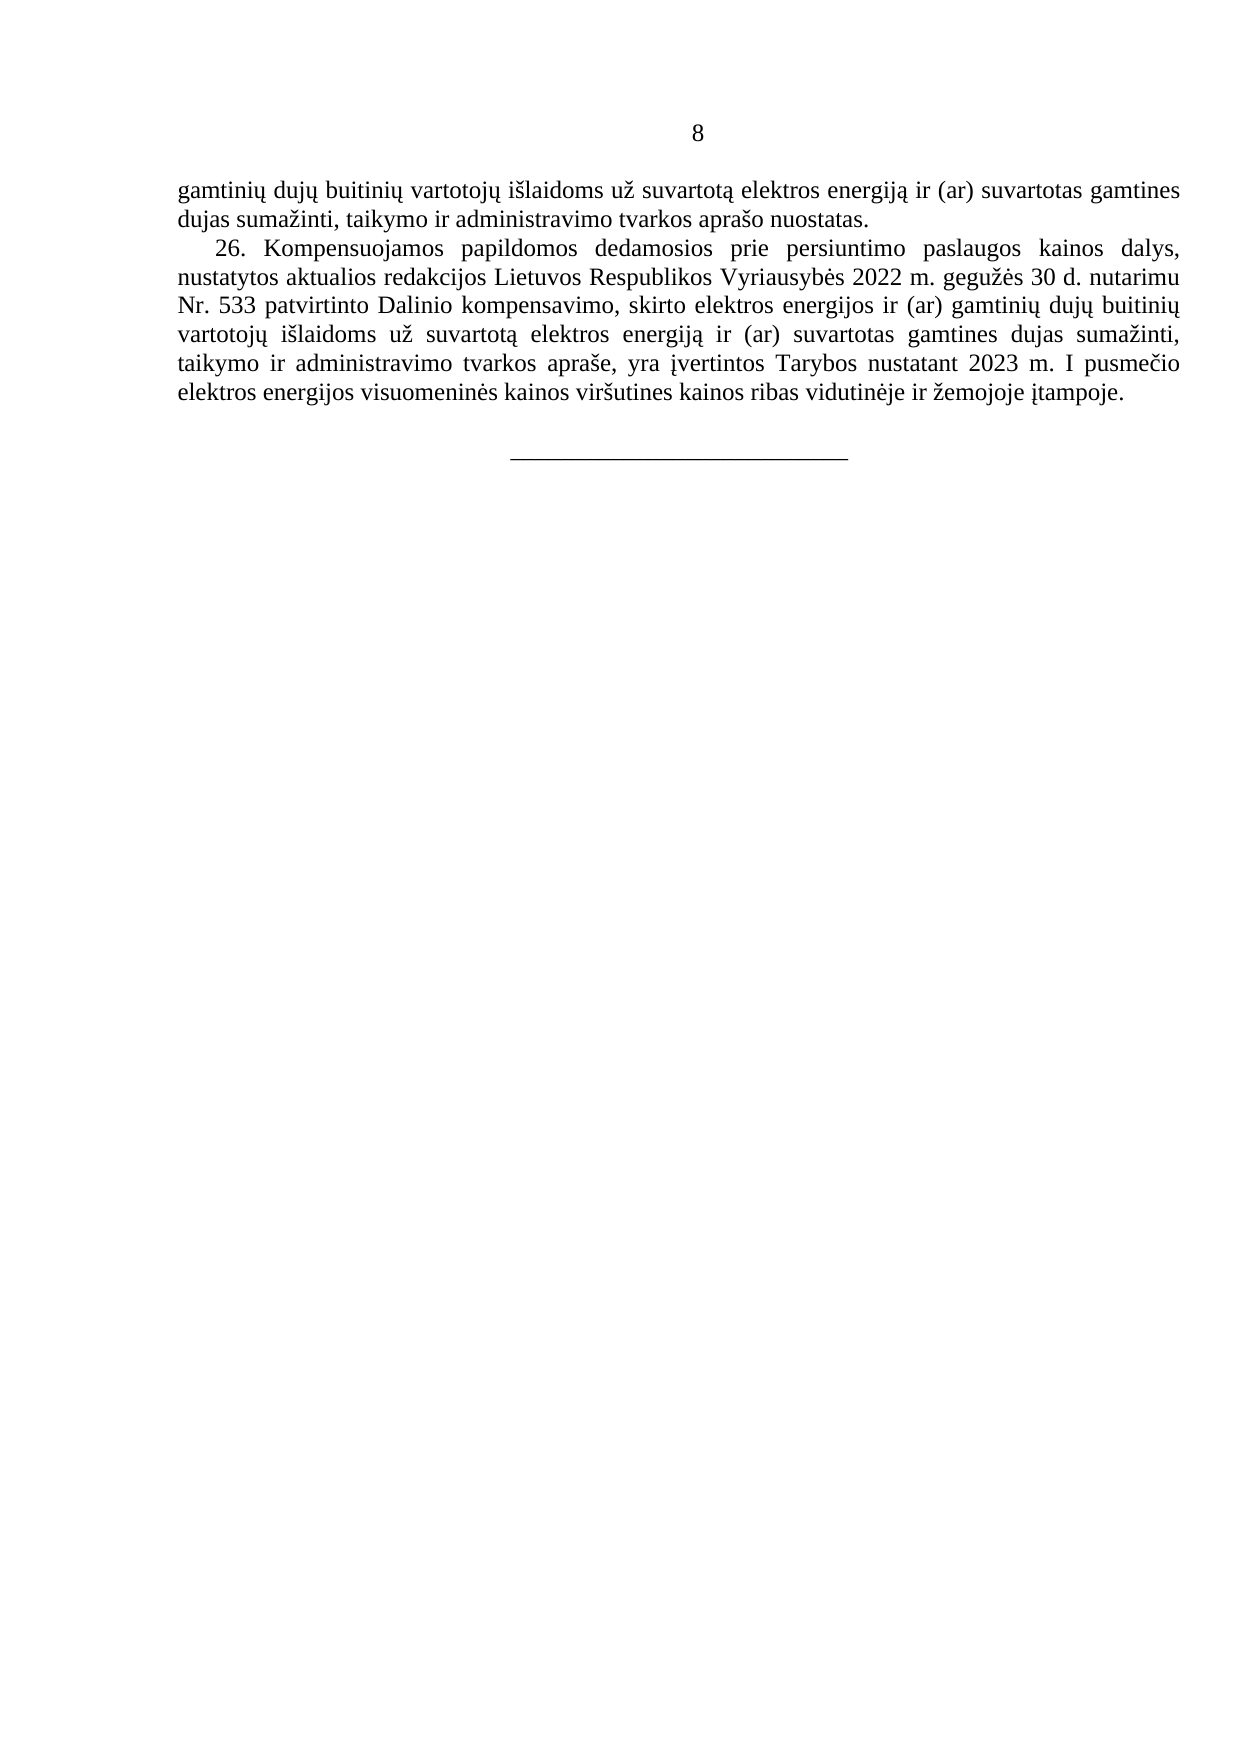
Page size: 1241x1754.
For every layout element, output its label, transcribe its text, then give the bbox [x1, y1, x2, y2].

text gamtinių dujų buitinių vartotojų išlaidoms už suvartotą elektros energiją ir (ar) suvartotas gamtines dujas sumažinti, taikymo ir administravimo tvarkos aprašo nuostatas. [177, 176, 1181, 233]
text ___________________________ [177, 434, 1181, 463]
text 26. Kompensuojamos papildomos dedamosios prie persiuntimo paslaugos kainos dalys, nustatytos aktualios redakcijos Lietuvos Respublikos Vyriausybės 2022 m. gegužės 30 d. nutarimu Nr. 533 patvirtinto Dalinio kompensavimo, skirto elektros energijos ir (ar) gamtinių dujų buitinių vartotojų išlaidoms už suvartotą elektros energiją ir (ar) suvartotas gamtines dujas sumažinti, taikymo ir administravimo tvarkos apraše, yra įvertintos Tarybos nustatant 2023 m. I pusmečio elektros energijos visuomeninės kainos viršutines kainos ribas vidutinėje ir žemojoje įtampoje. [177, 233, 1181, 406]
